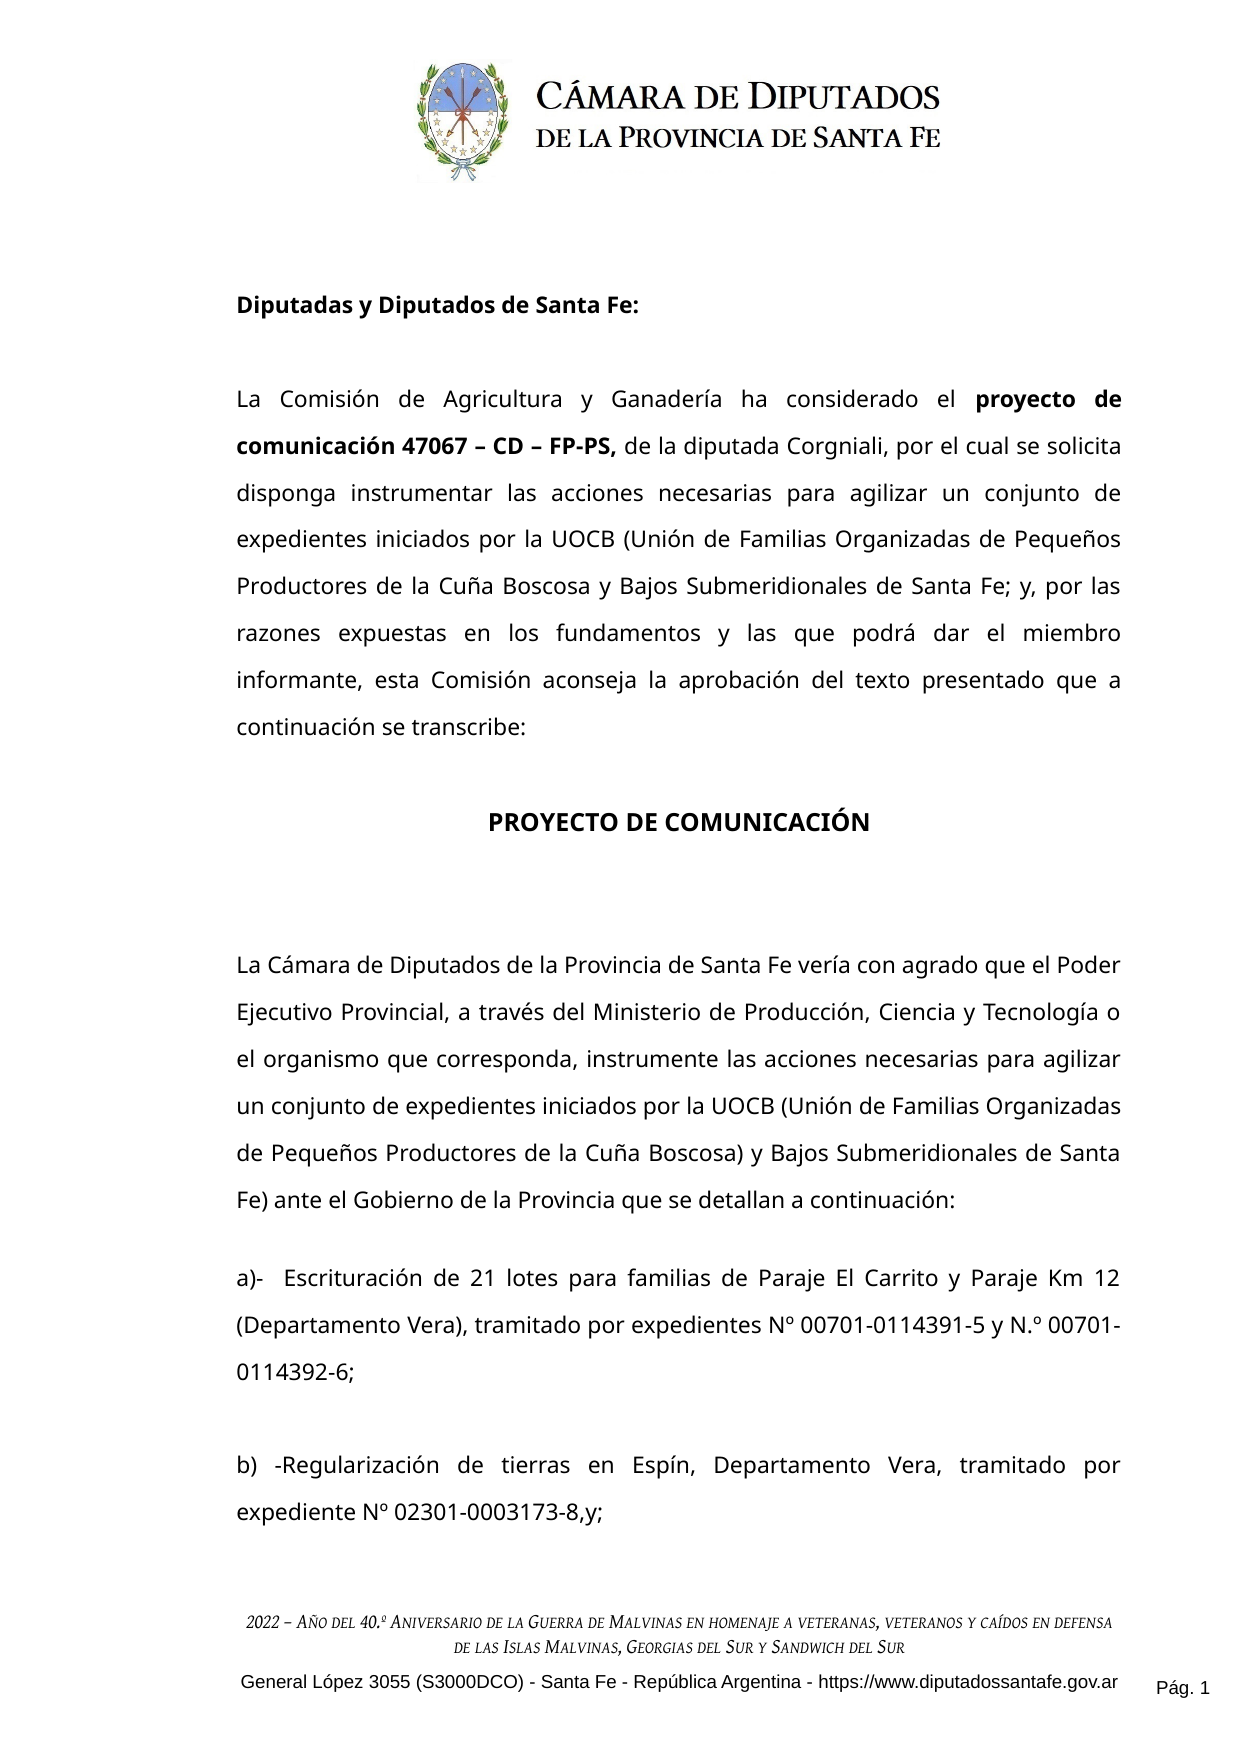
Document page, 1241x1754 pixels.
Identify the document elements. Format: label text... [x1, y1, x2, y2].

text a)- Escrituración de 21 lotes para familias de Paraje El Carrito y Paraje Km 12 (Departamento Vera), tramitado por expedientes Nº 00701-0114391-5 y N.º 00701-0114392-6; [236, 1262, 1122, 1387]
text b) -Regularización de tierras en Espín, Departamento Vera, tramitado por expediente Nº 02301-0003173-8,y; [236, 1449, 1122, 1528]
picture [413, 59, 945, 183]
text PROYECTO DE COMUNICACIÓN [236, 805, 1122, 839]
text La Cámara de Diputados de la Provincia de Santa Fe vería con agrado que el Poder Ejecutivo Provincial, a través del Ministerio de Producción, Ciencia y Tecnología o el organismo que corresponda, instrumente las acciones necesarias para agilizar un conjunto de expedientes iniciados por la UOCB (Unión de Familias Organizadas de Pequeños Productores de la Cuña Boscosa) y Bajos Submeridionales de Santa Fe) ante el Gobierno de la Provincia que se detallan a continuación: [236, 949, 1122, 1215]
text La Comisión de Agricultura y Ganadería ha considerado el proyecto de comunicación 47067 – CD – FP-PS, de la diputada Corgniali, por el cual se solicita disponga instrumentar las acciones necesarias para agilizar un conjunto de expedientes iniciados por la UOCB (Unión de Familias Organizadas de Pequeños Productores de la Cuña Boscosa y Bajos Submeridionales de Santa Fe; y, por las razones expuestas en los fundamentos y las que podrá dar el miembro informante, esta Comisión aconseja la aprobación del texto presentado que a continuación se transcribe: [236, 383, 1122, 742]
text Diputadas y Diputados de Santa Fe: [236, 289, 1122, 320]
